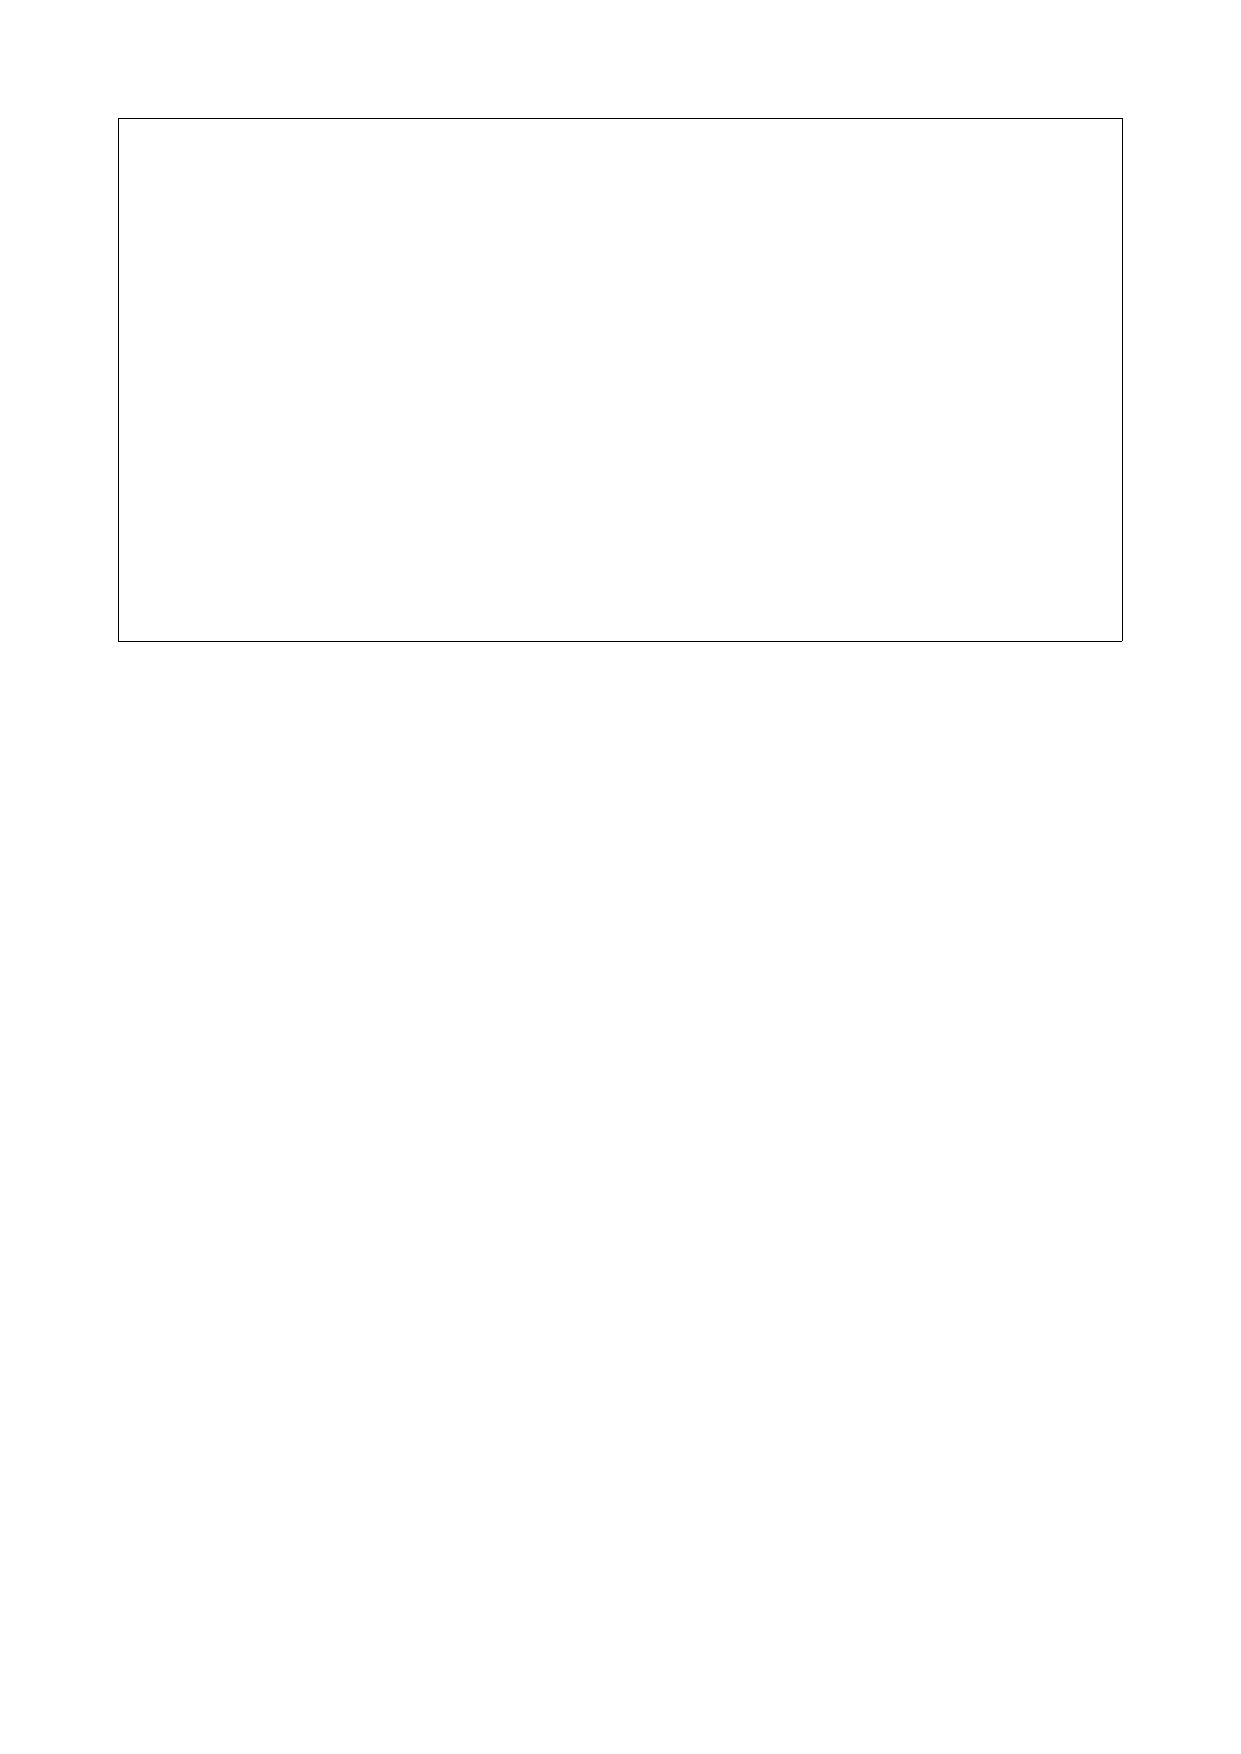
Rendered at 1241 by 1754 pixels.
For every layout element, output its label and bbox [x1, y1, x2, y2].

table_header [119, 119, 1122, 641]
